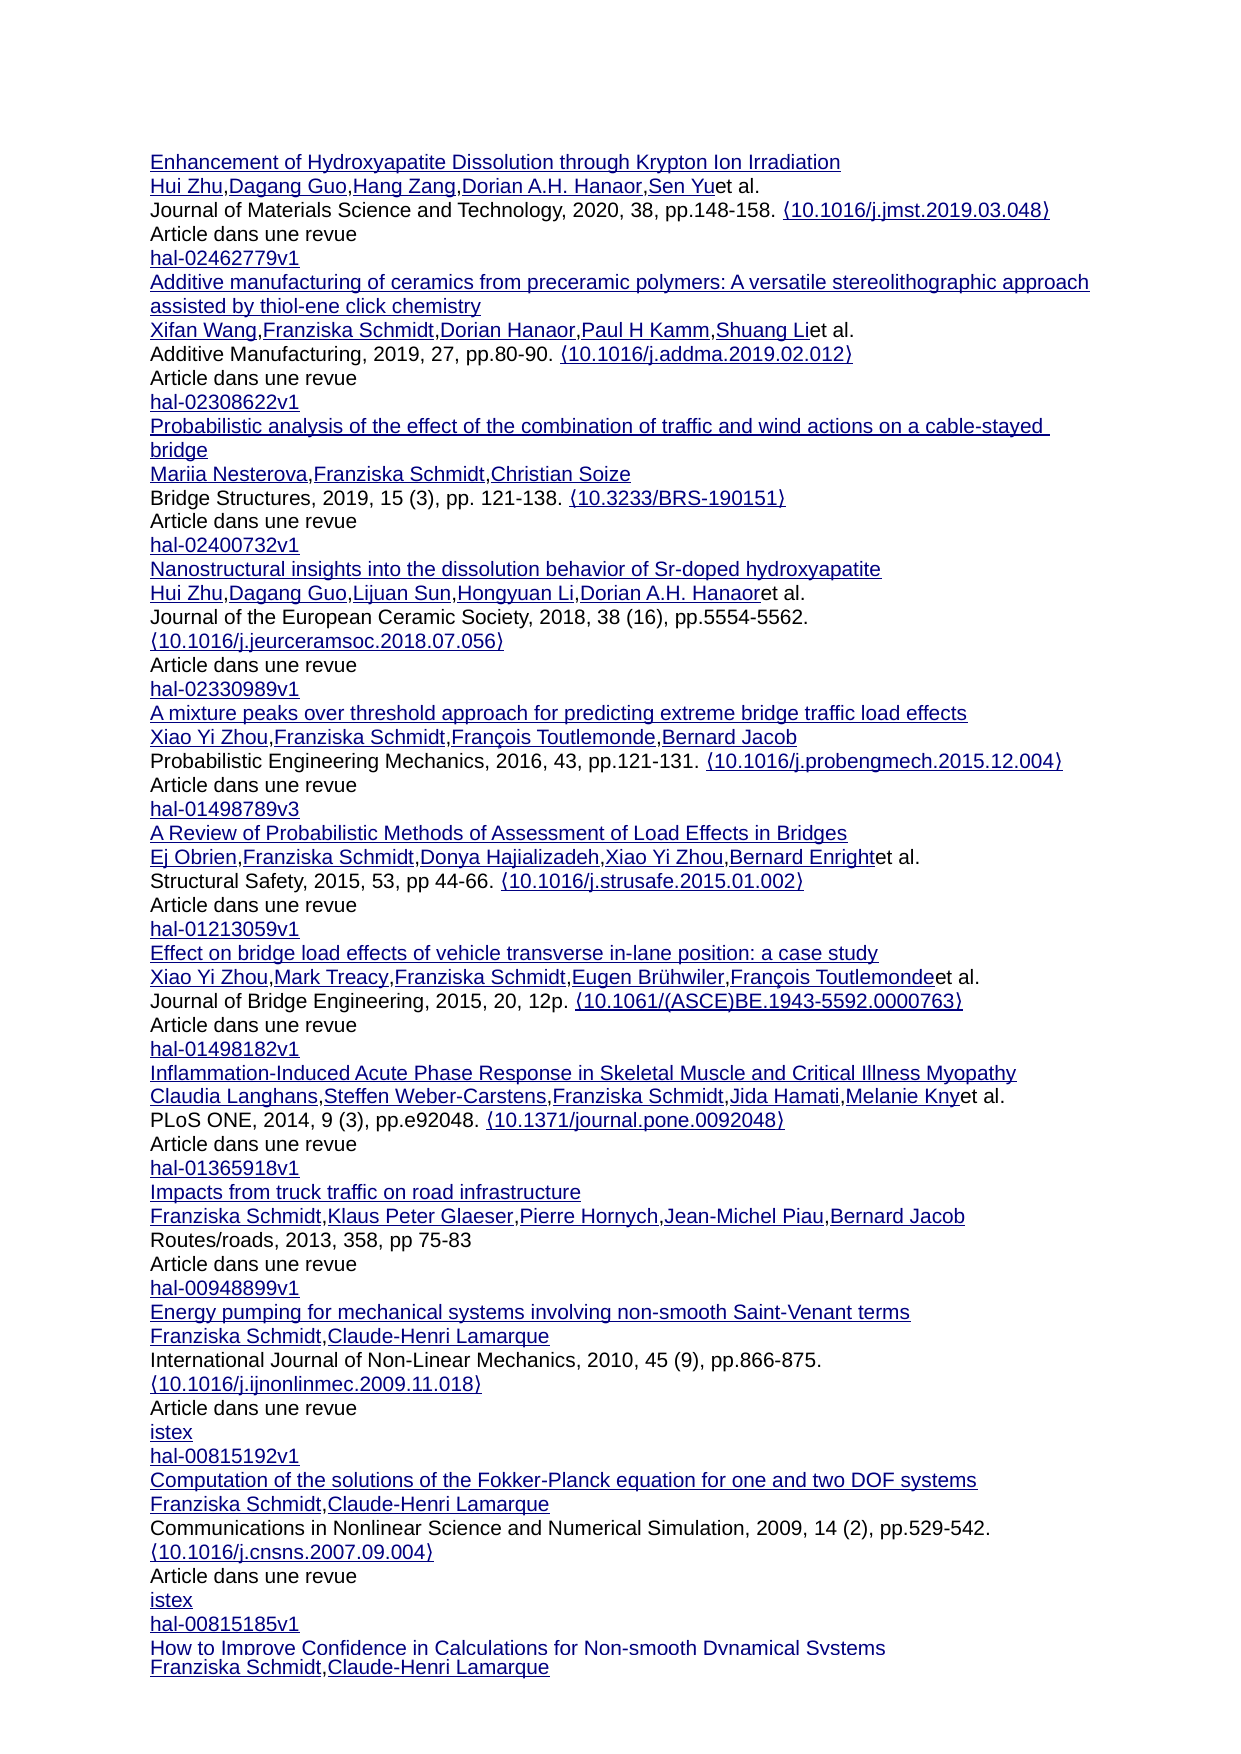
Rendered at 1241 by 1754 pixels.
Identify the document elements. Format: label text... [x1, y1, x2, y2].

table_cell Additive manufacturing of ceramics from preceramic polymers: A versatile stereolithographic approach [150, 270, 1090, 291]
table_cell Impacts from truck traffic on road infrastructure Franziska Schmidt,Klaus Peter Glaeser,Pierre Hornych,Jean-Michel Piau,Bernard Jacob Routes/roads, 2013, 358, pp 75-83 Article dans une revue hal-00948899v1 [150, 1180, 1090, 1300]
table_cell Enhancement of Hydroxyapatite Dissolution through Krypton Ion Irradiation Hui Zhu,Dagang Guo,Hang Zang,Dorian A.H. Hanaor,Sen Yuet al. Journal of Materials Science and Technology, 2020, 38, pp.148-158. ⟨10.1016/j.jmst.2019.03.048⟩ Article dans une revue hal-02462779v1 [150, 150, 1090, 270]
table_cell Computation of the solutions of the Fokker-Planck equation for one and two DOF systems Franziska Schmidt,Claude-Henri Lamarque Communications in Nonlinear Science and Numerical Simulation, 2009, 14 (2), pp.529-542. ⟨10.1016/j.cnsns.2007.09.004⟩ Article dans une revue istex hal-00815185v1 [150, 1468, 1090, 1635]
table_cell Energy pumping for mechanical systems involving non-smooth Saint-Venant terms Franziska Schmidt,Claude-Henri Lamarque International Journal of Non-Linear Mechanics, 2010, 45 (9), pp.866-875. ⟨10.1016/j.ijnonlinmec.2009.11.018⟩ Article dans une revue istex hal-00815192v1 [150, 1300, 1090, 1468]
table_cell Effect on bridge load effects of vehicle transverse in-lane position: a case study Xiao Yi Zhou,Mark Treacy,Franziska Schmidt,Eugen Brühwiler,François Toutlemondeet al. Journal of Bridge Engineering, 2015, 20, 12p. ⟨10.1061/(ASCE)BE.1943-5592.0000763⟩ Article dans une revue hal-01498182v1 [150, 941, 1090, 1060]
table_cell assisted by thiol-ene click chemistry Xifan Wang,Franziska Schmidt,Dorian Hanaor,Paul H Kamm,Shuang Liet al. Additive Manufacturing, 2019, 27, pp.80-90. ⟨10.1016/j.addma.2019.02.012⟩ Article dans une revue hal-02308622v1 [150, 292, 1090, 413]
table_cell A mixture peaks over threshold approach for predicting extreme bridge traffic load effects Xiao Yi Zhou,Franziska Schmidt,François Toutlemonde,Bernard Jacob Probabilistic Engineering Mechanics, 2016, 43, pp.121-131. ⟨10.1016/j.probengmech.2015.12.004⟩ Article dans une revue hal-01498789v3 [150, 701, 1090, 821]
table_cell Inflammation-Induced Acute Phase Response in Skeletal Muscle and Critical Illness Myopathy Claudia Langhans,Steffen Weber-Carstens,Franziska Schmidt,Jida Hamati,Melanie Knyet al. PLoS ONE, 2014, 9 (3), pp.e92048. ⟨10.1371/journal.pone.0092048⟩ Article dans une revue hal-01365918v1 [150, 1060, 1090, 1180]
table_cell Probabilistic analysis of the effect of the combination of traffic and wind actions on a cable-stayed bridge Mariia Nesterova,Franziska Schmidt,Christian Soize Bridge Structures, 2019, 15 (3), pp. 121-138. ⟨10.3233/BRS-190151⟩ Article dans une revue hal-02400732v1 [150, 414, 1090, 557]
table_cell A Review of Probabilistic Methods of Assessment of Load Effects in Bridges Ej Obrien,Franziska Schmidt,Donya Hajializadeh,Xiao Yi Zhou,Bernard Enrightet al. Structural Safety, 2015, 53, pp 44-66. ⟨10.1016/j.strusafe.2015.01.002⟩ Article dans une revue hal-01213059v1 [150, 821, 1090, 941]
table_cell How to Improve Confidence in Calculations for Non-smooth Dynamical Systems Franziska Schmidt,Claude-Henri Lamarque [150, 1635, 1090, 1679]
table_cell Nanostructural insights into the dissolution behavior of Sr-doped hydroxyapatite Hui Zhu,Dagang Guo,Lijuan Sun,Hongyuan Li,Dorian A.H. Hanaoret al. Journal of the European Ceramic Society, 2018, 38 (16), pp.5554-5562. ⟨10.1016/j.jeurceramsoc.2018.07.056⟩ Article dans une revue hal-02330989v1 [150, 557, 1090, 701]
